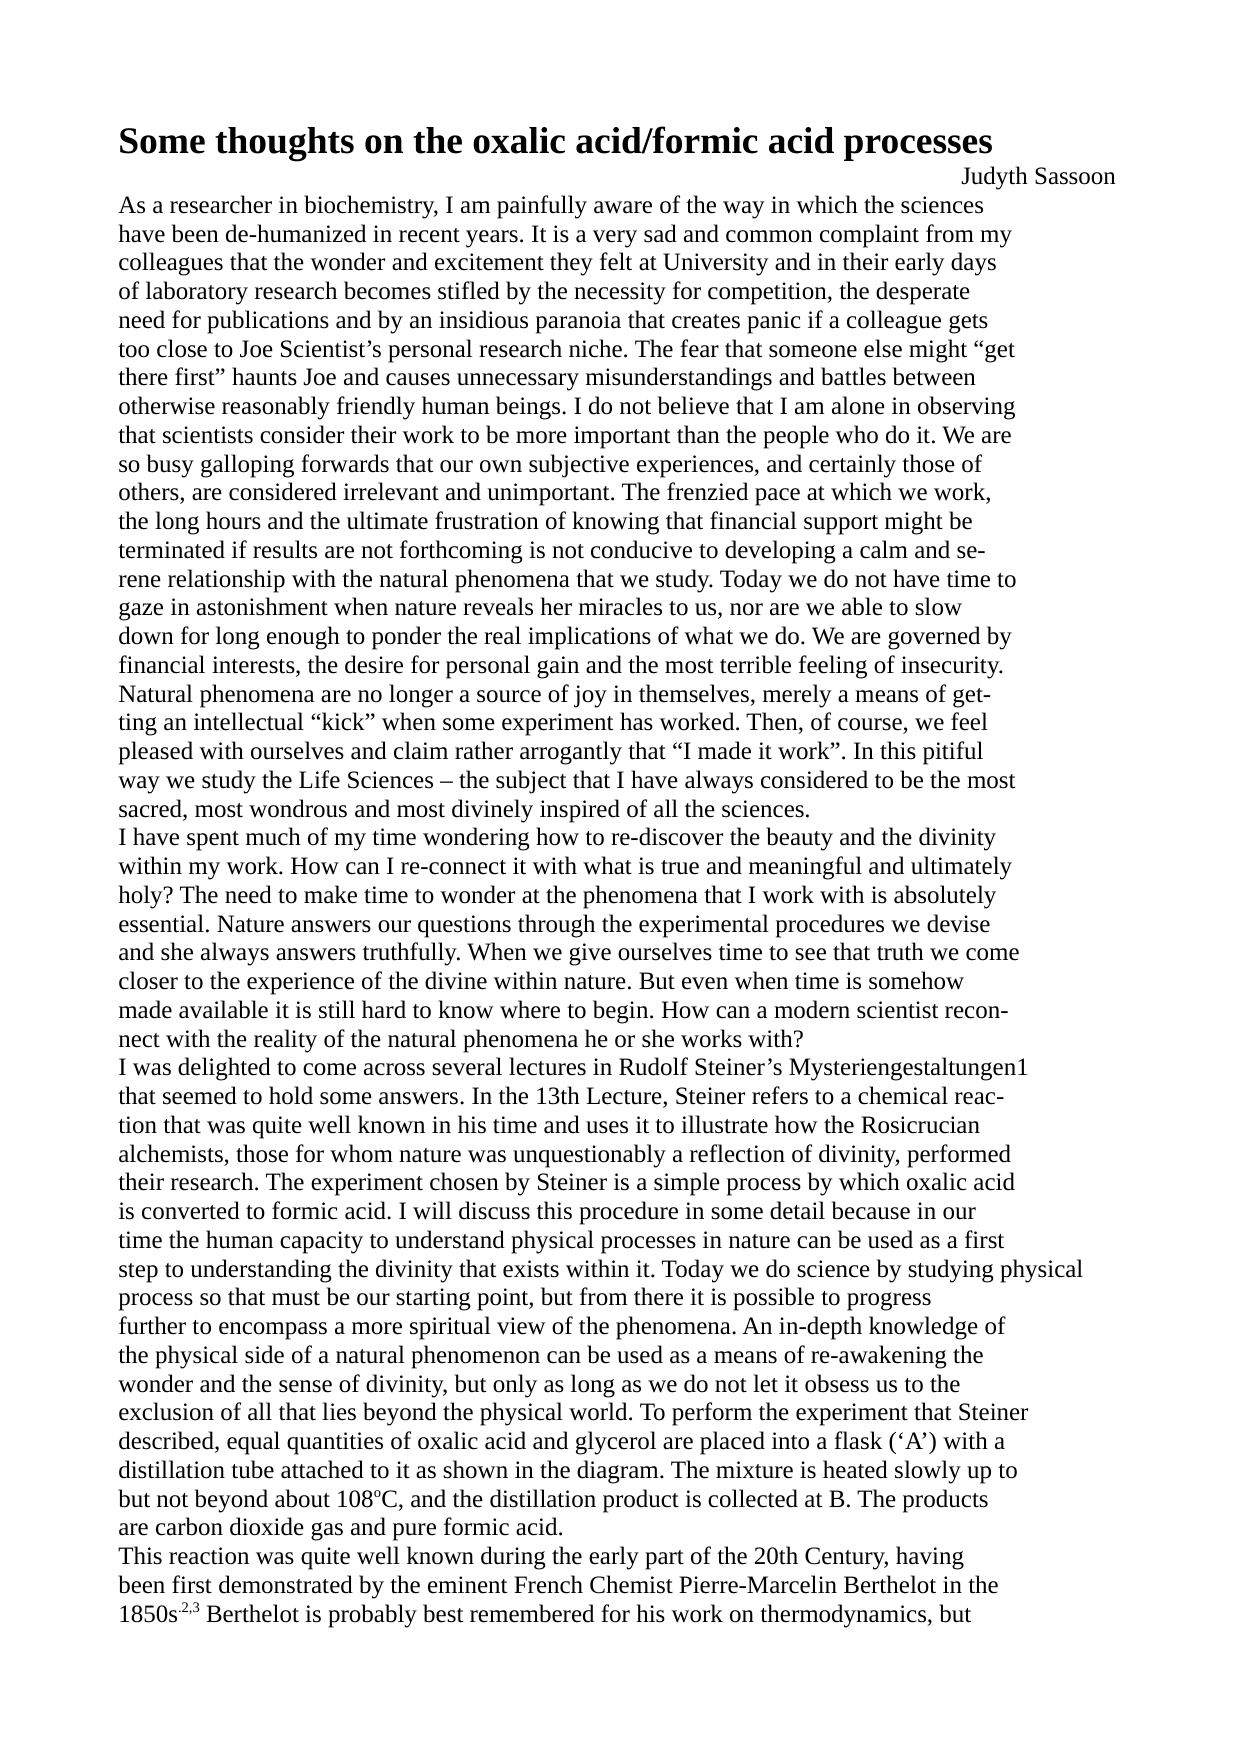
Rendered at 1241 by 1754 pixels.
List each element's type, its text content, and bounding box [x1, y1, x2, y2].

text time the human capacity to understand physical processes in nature can be used as a first [118, 1225, 1122, 1254]
text wonder and the sense of divinity, but only as long as we do not let it obsess us to the [118, 1369, 1122, 1397]
text rene relationship with the natural phenomena that we study. Today we do not have time to [118, 564, 1122, 592]
text I was delighted to come across several lectures in Rudolf Steiner’s Mysteriengestaltungen1 [118, 1052, 1122, 1081]
text I have spent much of my time wondering how to re-discover the beauty and the divinity [118, 822, 1122, 851]
text pleased with ourselves and claim rather arrogantly that “I made it work”. In this pitiful [118, 736, 1122, 765]
text Judyth Sassoon [118, 161, 1122, 190]
text been first demonstrated by the eminent French Chemist Pierre-Marcelin Berthelot in the [118, 1570, 1122, 1599]
text of laboratory research becomes stifled by the necessity for competition, the desperate [118, 276, 1122, 305]
text otherwise reasonably friendly human beings. I do not believe that I am alone in observing [118, 391, 1122, 420]
text that scientists consider their work to be more important than the people who do it. We are [118, 420, 1122, 449]
text their research. The experiment chosen by Steiner is a simple process by which oxalic acid [118, 1167, 1122, 1196]
text described, equal quantities of oxalic acid and glycerol are placed into a flask (‘A’) with a [118, 1426, 1122, 1455]
text essential. Nature answers our questions through the experimental procedures we devise [118, 909, 1122, 937]
text 1850s.2,3 Berthelot is probably best remembered for his work on thermodynamics, but [118, 1599, 1122, 1627]
text gaze in astonishment when nature reveals her miracles to us, nor are we able to slow [118, 592, 1122, 621]
text ting an intellectual “kick” when some experiment has worked. Then, of course, we feel [118, 707, 1122, 736]
text within my work. How can I re-connect it with what is true and meaningful and ultimately [118, 851, 1122, 880]
text As a researcher in biochemistry, I am painfully aware of the way in which the sciences [118, 190, 1122, 219]
text nect with the reality of the natural phenomena he or she works with? [118, 1024, 1122, 1052]
text colleagues that the wonder and excitement they felt at University and in their early days [118, 247, 1122, 276]
text closer to the experience of the divine within nature. But even when time is somehow [118, 966, 1122, 995]
text way we study the Life Sciences – the subject that I have always considered to be the most [118, 765, 1122, 794]
text Some thoughts on the oxalic acid/formic acid processes [118, 118, 1122, 161]
text but not beyond about 108oC, and the distillation product is collected at B. The products [118, 1484, 1122, 1512]
text so busy galloping forwards that our own subjective experiences, and certainly those of [118, 449, 1122, 477]
text the physical side of a natural phenomenon can be used as a means of re-awakening the [118, 1340, 1122, 1369]
text distillation tube attached to it as shown in the diagram. The mixture is heated slowly up to [118, 1455, 1122, 1484]
text further to encompass a more spiritual view of the phenomena. An in-depth knowledge of [118, 1311, 1122, 1340]
text holy? The need to make time to wonder at the phenomena that I work with is absolutely [118, 880, 1122, 909]
text This reaction was quite well known during the early part of the 20th Century, having [118, 1541, 1122, 1570]
text made available it is still hard to know where to begin. How can a modern scientist recon- [118, 995, 1122, 1024]
text sacred, most wondrous and most divinely inspired of all the sciences. [118, 794, 1122, 822]
text need for publications and by an insidious paranoia that creates panic if a colleague gets [118, 305, 1122, 334]
text step to understanding the divinity that exists within it. Today we do science by studying physical process so that must be our starting point, but from there it is possible to progress [118, 1254, 1122, 1311]
text others, are considered irrelevant and unimportant. The frenzied pace at which we work, [118, 477, 1122, 506]
text the long hours and the ultimate frustration of knowing that financial support might be [118, 506, 1122, 535]
text and she always answers truthfully. When we give ourselves time to see that truth we come [118, 937, 1122, 966]
text too close to Joe Scientist’s personal research niche. The fear that someone else might “get [118, 334, 1122, 362]
text tion that was quite well known in his time and uses it to illustrate how the Rosicrucian [118, 1110, 1122, 1139]
text have been de-humanized in recent years. It is a very sad and common complaint from my [118, 219, 1122, 247]
text is converted to formic acid. I will discuss this procedure in some detail because in our [118, 1196, 1122, 1225]
text that seemed to hold some answers. In the 13th Lecture, Steiner refers to a chemical reac- [118, 1081, 1122, 1110]
text financial interests, the desire for personal gain and the most terrible feeling of insecurity. [118, 650, 1122, 679]
text terminated if results are not forthcoming is not conducive to developing a calm and se- [118, 535, 1122, 564]
text there first” haunts Joe and causes unnecessary misunderstandings and battles between [118, 362, 1122, 391]
text exclusion of all that lies beyond the physical world. To perform the experiment that Steiner [118, 1397, 1122, 1426]
text are carbon dioxide gas and pure formic acid. [118, 1512, 1122, 1541]
text down for long enough to ponder the real implications of what we do. We are governed by [118, 621, 1122, 650]
text Natural phenomena are no longer a source of joy in themselves, merely a means of get- [118, 679, 1122, 707]
text alchemists, those for whom nature was unquestionably a reflection of divinity, performed [118, 1139, 1122, 1167]
